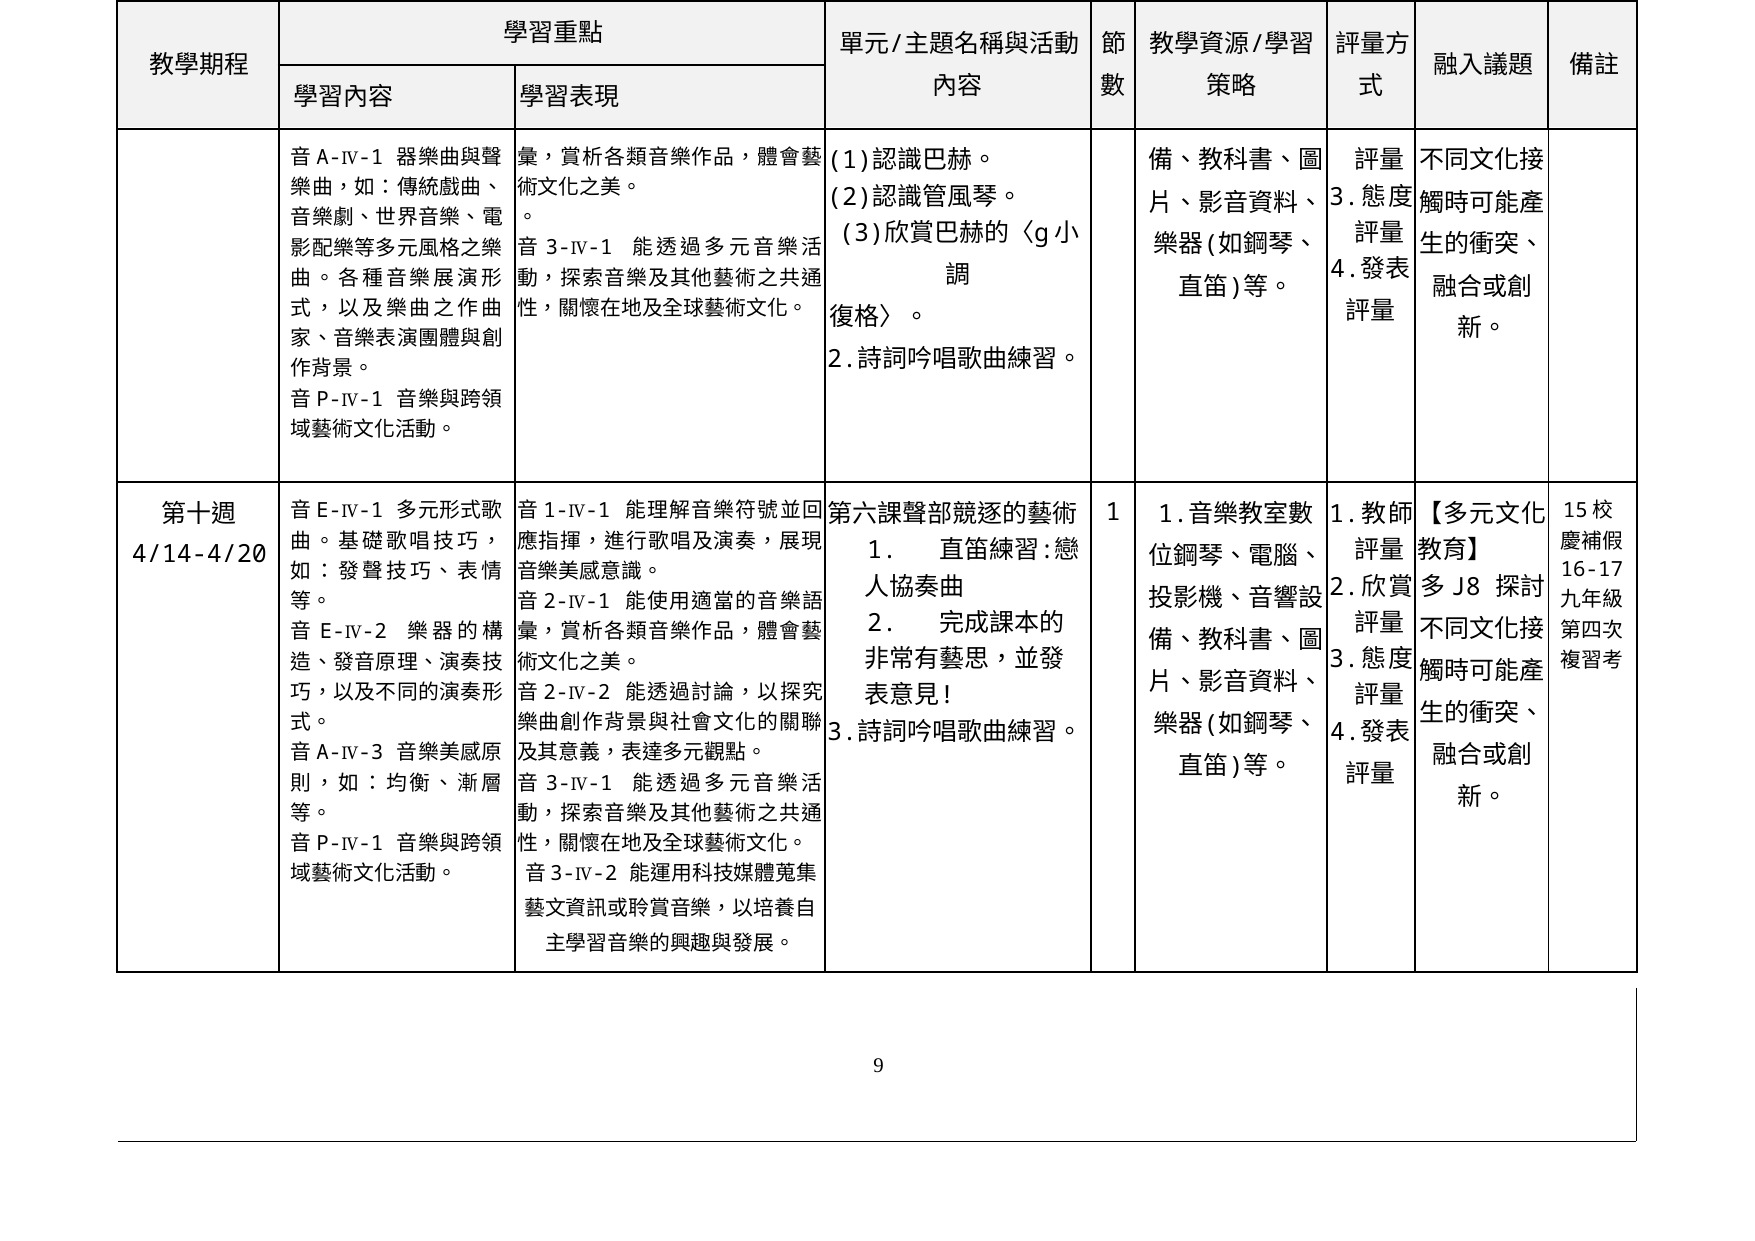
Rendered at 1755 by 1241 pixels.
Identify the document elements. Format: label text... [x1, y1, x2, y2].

table_cell 第六課聲部競逐的藝術 直笛練習:戀人協奏曲 完成課本的非常有藝思，並發表意見! 3.詩詞吟唱歌曲練習。 [826, 483, 1090, 971]
table_cell [118, 130, 278, 481]
table_cell 【多元文化教育】 多J8 探討不同文化接觸時可能產生的衝突、融合或創新。 [1416, 483, 1548, 971]
table_header 學習重點 [280, 2, 824, 64]
table_header 融入議題 [1416, 2, 1547, 127]
table_header 備註 [1549, 2, 1636, 127]
table_cell 不同文化接觸時可能產生的衝突、融合或創新。 [1416, 130, 1548, 481]
table_cell 學習內容 [280, 66, 514, 127]
table_cell (1)認識巴赫。 (2)認識管風琴。 (3)欣賞巴赫的〈g小調 復格〉。 2.詩詞吟唱歌曲練習。 [826, 130, 1090, 481]
table_cell 備、教科書、圖片、影音資料、樂器(如鋼琴、直笛)等。 [1136, 130, 1326, 481]
table_header 教學資源/學習策略 [1136, 2, 1326, 127]
table_cell 音A-Ⅳ-1 器樂曲與聲樂曲，如：傳統戲曲、音樂劇、世界音樂、電影配樂等多元風格之樂曲。各種音樂展演形式，以及樂曲之作曲家、音樂表演團體與創作背景。 音P-Ⅳ-1 音樂與跨領域藝術文化活動。 [280, 130, 514, 481]
table_header 教學期程 [118, 2, 278, 127]
table_cell 彙，賞析各類音樂作品，體會藝術文化之美。 。 音3-Ⅳ-1 能透過多元音樂活動，探索音樂及其他藝術之共通性，關懷在地及全球藝術文化。 [516, 130, 824, 481]
table_cell 1.教師評量 2.欣賞評量 3.態度評量 4.發表評量 [1328, 483, 1414, 971]
table_cell [1549, 130, 1636, 481]
table_header 節數 [1092, 2, 1134, 127]
table_cell 1.音樂教室數位鋼琴、電腦、投影機、音響設備、教科書、圖片、影音資料、樂器(如鋼琴、直笛)等。 [1136, 483, 1326, 971]
table_header 單元/主題名稱與活動內容 [826, 2, 1090, 127]
table_cell 15校慶補假 16-17九年級第四次複習考 [1549, 483, 1636, 971]
table_cell 音E-Ⅳ-1 多元形式歌曲。基礎歌唱技巧，如：發聲技巧、表情等。 音E-Ⅳ-2 樂器的構造、發音原理、演奏技巧，以及不同的演奏形式。 音A-Ⅳ-3 音樂美感原則，如：均衡、漸層等。 音P-Ⅳ-1 音樂與跨領域藝術文化活動。 [280, 483, 514, 971]
table_cell 第十週 4/14-4/20 [118, 483, 278, 971]
table_cell 評量 3.態度評量 4.發表評量 [1328, 130, 1414, 481]
table_header 評量方式 [1328, 2, 1414, 127]
table_cell [1092, 130, 1134, 481]
table_cell 學習表現 [516, 66, 824, 127]
table_cell 1 [1092, 483, 1134, 971]
table_cell 音1-Ⅳ-1 能理解音樂符號並回應指揮，進行歌唱及演奏，展現音樂美感意識。 音2-Ⅳ-1 能使用適當的音樂語彙，賞析各類音樂作品，體會藝術文化之美。 音2-Ⅳ-2 能透過討論，以探究樂曲創作背景與社會文化的關聯及其意義，表達多元觀點。 音3-Ⅳ-1 能透過多元音樂活動，探索音樂及其他藝術之共通性，關懷在地及全球藝術文化。 音3-Ⅳ-2 能運用科技媒體蒐集藝文資訊或聆賞音樂，以培養自主學習音樂的興趣與發展。 [516, 483, 824, 971]
